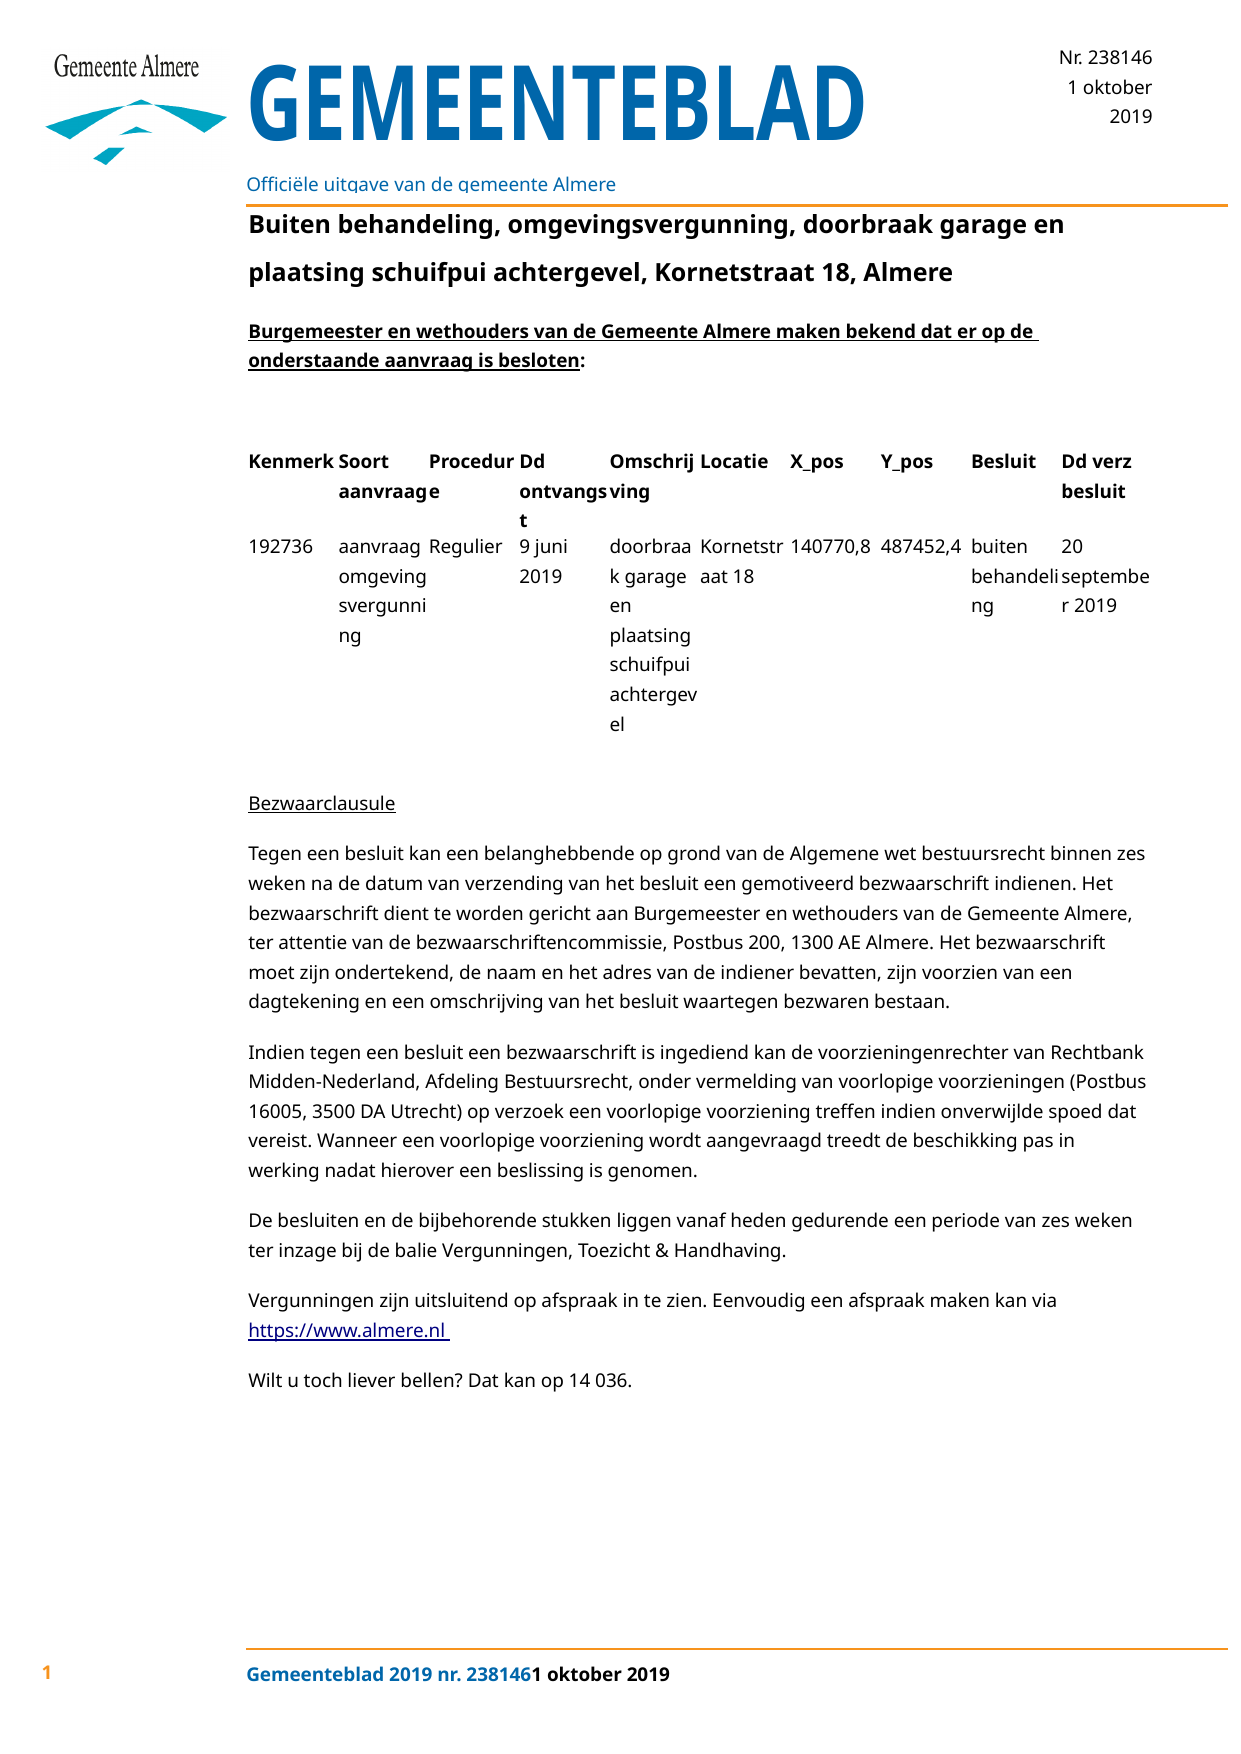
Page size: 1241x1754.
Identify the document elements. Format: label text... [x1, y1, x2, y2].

text Vergunningen zijn uitsluitend op afspraak in te zien. Eenvoudig een afspraak maken kan via https://www.almere.nl [248, 1288, 1152, 1343]
text Burgemeester en wethouders van de Gemeente Almere maken bekend dat er op de onderstaande aanvraag is besloten: [248, 318, 1152, 373]
text De besluiten en de bijbehorende stukken liggen vanaf heden gedurende een periode van zes weken ter inzage bij de balie Vergunningen, Toezicht & Handhaving. [248, 1208, 1152, 1263]
table_cell Regulier [429, 533, 519, 737]
text Buiten behandeling, omgevingsvergunning, doorbraak garage en plaatsing schuifpui achtergevel, Kornetstraat 18, Almere [248, 207, 1152, 288]
table_header Besluit [971, 449, 1061, 533]
table_cell 487452,4 [881, 533, 971, 737]
text Indien tegen een besluit een bezwaarschrift is ingediend kan de voorzieningenrechter van Rechtbank Midden-Nederland, Afdeling Bestuursrecht, onder vermelding van voorlopige voorzieningen (Postbus 16005, 3500 DA Utrecht) op verzoek een voorlopige voorziening treffen indien onverwijlde spoed dat vereist. Wanneer een voorlopige voorziening wordt aangevraagd treedt de beschikking pas in werking nadat hierover een beslissing is genomen. [248, 1039, 1152, 1183]
table_header Y_pos [881, 449, 971, 533]
table_cell 9 juni 2019 [519, 533, 609, 737]
table_cell 192736 [248, 533, 338, 737]
table_header Dd verz besluit [1061, 449, 1152, 533]
table_header Procedure [429, 449, 519, 533]
picture [41, 47, 231, 172]
table_cell doorbraak garage en plaatsing schuifpui achtergevel [609, 533, 700, 737]
table_header X_pos [790, 449, 881, 533]
table_header Dd ontvangst [519, 449, 609, 533]
table_header Locatie [700, 449, 790, 533]
table_cell 140770,8 [790, 533, 881, 737]
table_cell Kornetstraat 18 [700, 533, 790, 737]
table_cell aanvraag omgevingsvergunning [338, 533, 429, 737]
table_header Omschrijving [609, 449, 700, 533]
text Wilt u toch liever bellen? Dat kan op 14 036. [248, 1368, 1152, 1393]
table_header Kenmerk [248, 449, 338, 533]
table_cell buiten behandeling [971, 533, 1061, 737]
table_cell 20 september 2019 [1061, 533, 1152, 737]
text Bezwaarclausule [248, 790, 1152, 816]
text Tegen een besluit kan een belanghebbende op grond van de Algemene wet bestuursrecht binnen zes weken na de datum van verzending van het besluit een gemotiveerd bezwaarschrift indienen. Het bezwaarschrift dient te worden gericht aan Burgemeester en wethouders van de Gemeente Almere, ter attentie van de bezwaarschriftencommissie, Postbus 200, 1300 AE Almere. Het bezwaarschrift moet zijn ondertekend, de naam en het adres van de indiener bevatten, zijn voorzien van een dagtekening en een omschrijving van het besluit waartegen bezwaren bestaan. [248, 841, 1152, 1014]
table_header Soort aanvraag [338, 449, 429, 533]
